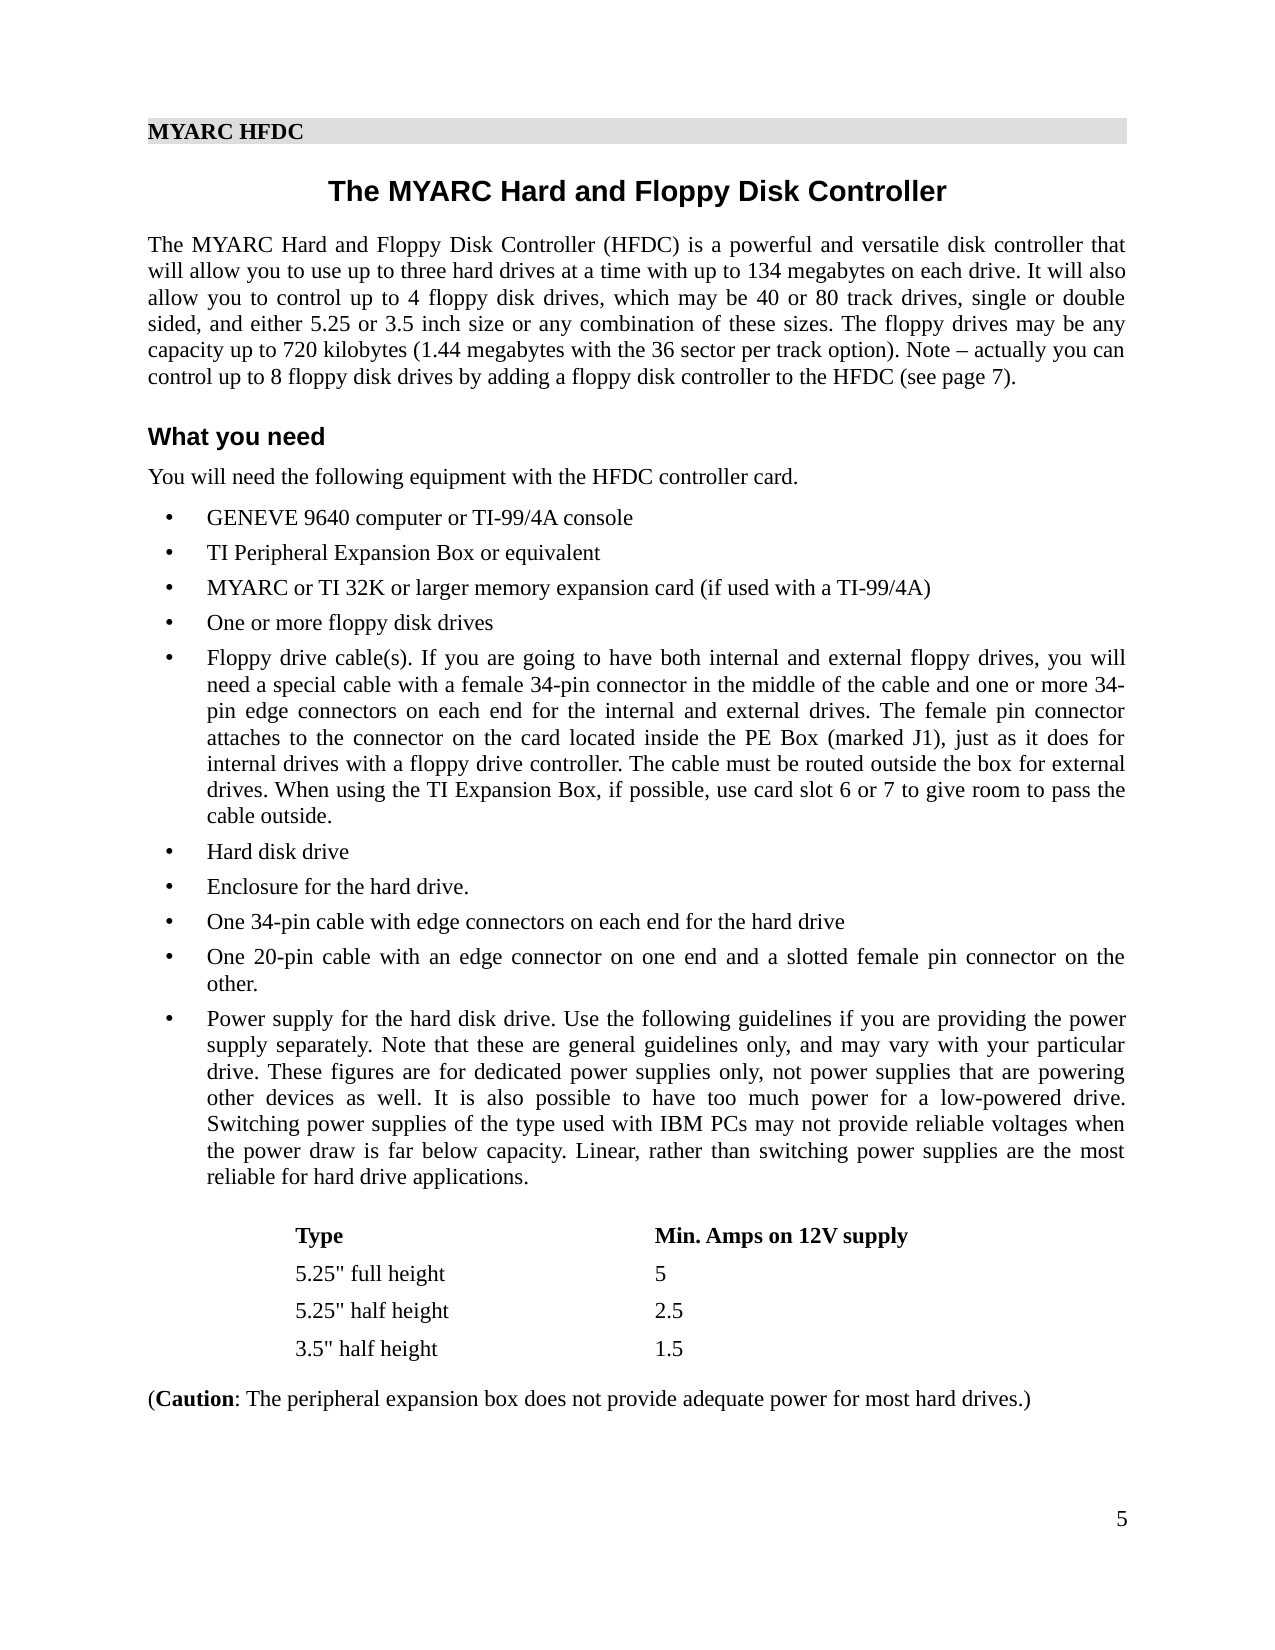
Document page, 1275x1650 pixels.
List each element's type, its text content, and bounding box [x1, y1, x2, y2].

list Power supply for the hard disk drive. Use the following guidelines if you are providing the power supply separately. Note that these are general guidelines only, and may vary with your particular drive. These figures are for dedicated power supplies only, not power supplies that are powering other devices as well. It is also possible to have too much power for a low-powered drive. Switching power supplies of the type used with IBM PCs may not provide reliable voltages when the power draw is far below capacity. Linear, rather than switching power supplies are the most reliable for hard drive applications. [165, 1005, 1127, 1189]
subtitle The MYARC Hard and Floppy Disk Controller [148, 174, 1127, 207]
text You will need the following equipment with the HFDC controller card. [148, 463, 1127, 489]
list One 20-pin cable with an edge connector on one end and a slotted female pin connector on the other. [165, 943, 1127, 996]
table_cell 5.25" half height [289, 1292, 649, 1329]
table_cell 5 [649, 1254, 957, 1292]
table_cell 5.25" full height [289, 1254, 649, 1292]
list Hard disk drive [165, 838, 1127, 864]
list TI Peripheral Expansion Box or equivalent [165, 539, 1127, 565]
text (Caution: The peripheral expansion box does not provide adequate power for most hard drives.) [148, 1385, 1127, 1411]
list MYARC or TI 32K or larger memory expansion card (if used with a TI-99/4A) [165, 574, 1127, 600]
table_header Min. Amps on 12V supply [649, 1216, 957, 1254]
table_cell 3.5" half height [289, 1330, 649, 1367]
list One or more floppy disk drives [165, 609, 1127, 636]
table_cell 2.5 [649, 1292, 957, 1329]
table_header Type [289, 1216, 649, 1254]
list Enclosure for the hard drive. [165, 873, 1127, 899]
list One 34-pin cable with edge connectors on each end for the hard drive [165, 908, 1127, 934]
list Floppy drive cable(s). If you are going to have both internal and external floppy drives, you will need a special cable with a female 34-pin connector in the middle of the cable and one or more 34-pin edge connectors on each end for the internal and external drives. The female pin connector attaches to the connector on the card located inside the PE Box (marked J1), just as it does for internal drives with a floppy drive controller. The cable must be routed outside the box for external drives. When using the TI Expansion Box, if possible, use card slot 6 or 7 to give room to pass the cable outside. [165, 644, 1127, 829]
subtitle What you need [148, 422, 1127, 450]
table_cell 1.5 [649, 1330, 957, 1367]
text The MYARC Hard and Floppy Disk Controller (HFDC) is a powerful and versatile disk controller that will allow you to use up to three hard drives at a time with up to 134 megabytes on each drive. It will also allow you to control up to 4 floppy disk drives, which may be 40 or 80 track drives, single or double sided, and either 5.25 or 3.5 inch size or any combination of these sizes. The floppy drives may be any capacity up to 720 kilobytes (1.44 megabytes with the 36 sector per track option). Note – actually you can control up to 8 floppy disk drives by adding a floppy disk controller to the HFDC (see page 7). [148, 231, 1127, 389]
list GENEVE 9640 computer or TI-99/4A console [165, 504, 1127, 530]
